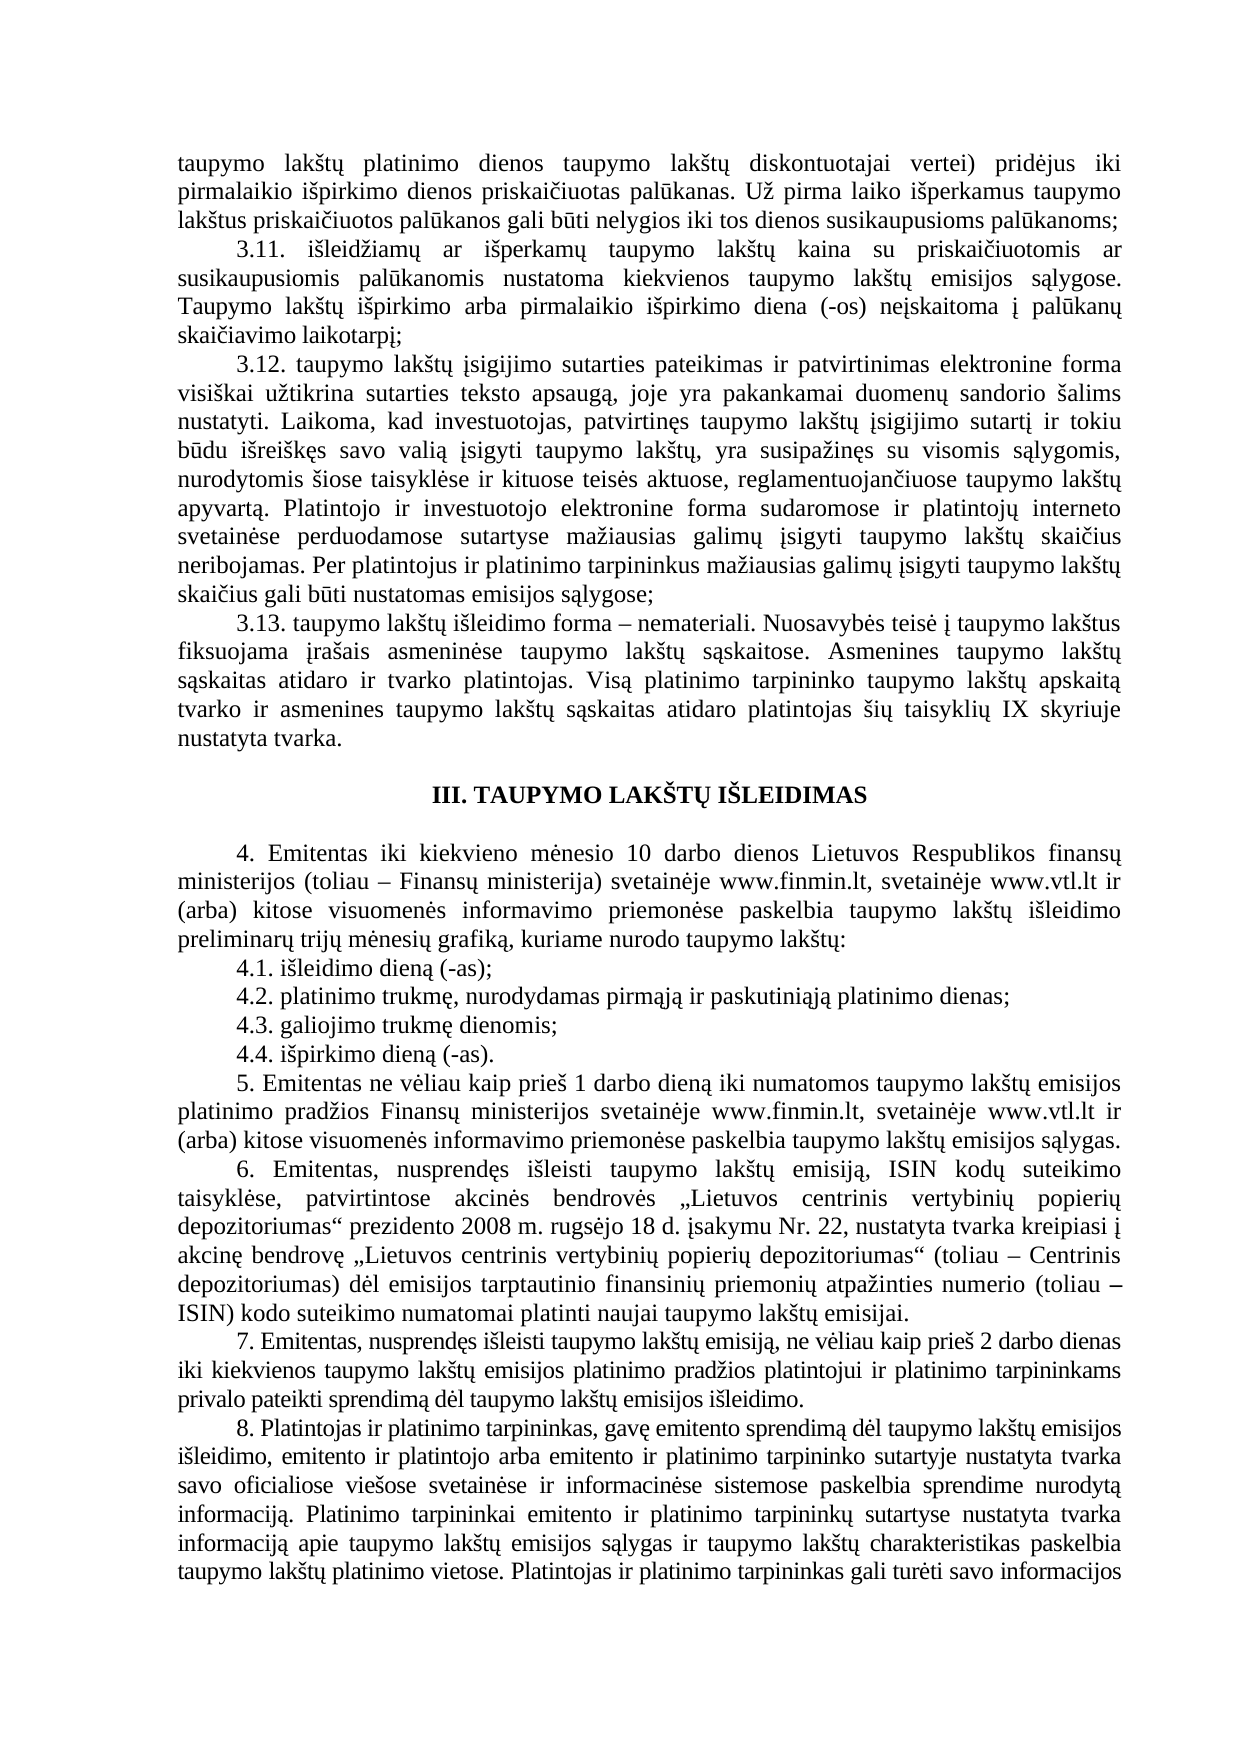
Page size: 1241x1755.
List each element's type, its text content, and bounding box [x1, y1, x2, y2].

text 8. Platintojas ir platinimo tarpininkas, gavę emitento sprendimą dėl taupymo lakštų emisijos išleidimo, emitento ir platintojo arba emitento ir platinimo tarpininko sutartyje nustatyta tvarka savo oficialiose viešose svetainėse ir informacinėse sistemose paskelbia sprendime nurodytą informaciją. Platinimo tarpininkai emitento ir platinimo tarpininkų sutartyse nustatyta tvarka informaciją apie taupymo lakštų emisijos sąlygas ir taupymo lakštų charakteristikas paskelbia taupymo lakštų platinimo vietose. Platintojas ir platinimo tarpininkas gali turėti savo informacijos [177, 1413, 1122, 1585]
text 3.13. taupymo lakštų išleidimo forma – nemateriali. Nuosavybės teisė į taupymo lakštus fiksuojama įrašais asmeninėse taupymo lakštų sąskaitose. Asmenines taupymo lakštų sąskaitas atidaro ir tvarko platintojas. Visą platinimo tarpininko taupymo lakštų apskaitą tvarko ir asmenines taupymo lakštų sąskaitas atidaro platintojas šių taisyklių IX skyriuje nustatyta tvarka. [177, 608, 1122, 751]
text III. Taupymo lakštų išleidimas [177, 780, 1122, 809]
text 3.12. taupymo lakštų įsigijimo sutarties pateikimas ir patvirtinimas elektronine forma visiškai užtikrina sutarties teksto apsaugą, joje yra pakankamai duomenų sandorio šalims nustatyti. Laikoma, kad investuotojas, patvirtinęs taupymo lakštų įsigijimo sutartį ir tokiu būdu išreiškęs savo valią įsigyti taupymo lakštų, yra susipažinęs su visomis sąlygomis, nurodytomis šiose taisyklėse ir kituose teisės aktuose, reglamentuojančiuose taupymo lakštų apyvartą. Platintojo ir investuotojo elektronine forma sudaromose ir platintojų interneto svetainėse perduodamose sutartyse mažiausias galimų įsigyti taupymo lakštų skaičius neribojamas. Per platintojus ir platinimo tarpininkus mažiausias galimų įsigyti taupymo lakštų skaičius gali būti nustatomas emisijos sąlygose; [177, 349, 1122, 608]
text taupymo lakštų platinimo dienos taupymo lakštų diskontuotajai vertei) pridėjus iki pirmalaikio išpirkimo dienos priskaičiuotas palūkanas. Už pirma laiko išperkamus taupymo lakštus priskaičiuotos palūkanos gali būti nelygios iki tos dienos susikaupusioms palūkanoms; [177, 148, 1122, 234]
text 4.4. išpirkimo dieną (-as). [177, 1039, 1122, 1068]
text 4.1. išleidimo dieną (-as); [177, 953, 1122, 981]
text 4.3. galiojimo trukmę dienomis; [177, 1010, 1122, 1039]
text 4. Emitentas iki kiekvieno mėnesio 10 darbo dienos Lietuvos Respublikos finansų ministerijos (toliau – Finansų ministerija) svetainėje www.finmin.lt, svetainėje www.vtl.lt ir (arba) kitose visuomenės informavimo priemonėse paskelbia taupymo lakštų išleidimo preliminarų trijų mėnesių grafiką, kuriame nurodo taupymo lakštų: [177, 838, 1122, 953]
text 6. Emitentas, nusprendęs išleisti taupymo lakštų emisiją, ISIN kodų suteikimo taisyklėse, patvirtintose akcinės bendrovės „Lietuvos centrinis vertybinių popierių depozitoriumas“ prezidento 2008 m. rugsėjo 18 d. įsakymu Nr. 22, nustatyta tvarka kreipiasi į akcinę bendrovę „Lietuvos centrinis vertybinių popierių depozitoriumas“ (toliau – Centrinis depozitoriumas) dėl emisijos tarptautinio finansinių priemonių atpažinties numerio (toliau – ISIN) kodo suteikimo numatomai platinti naujai taupymo lakštų emisijai. [177, 1154, 1122, 1326]
text 5. Emitentas ne vėliau kaip prieš 1 darbo dieną iki numatomos taupymo lakštų emisijos platinimo pradžios Finansų ministerijos svetainėje www.finmin.lt, svetainėje www.vtl.lt ir (arba) kitose visuomenės informavimo priemonėse paskelbia taupymo lakštų emisijos sąlygas. [177, 1068, 1122, 1154]
text 3.11. išleidžiamų ar išperkamų taupymo lakštų kaina su priskaičiuotomis ar susikaupusiomis palūkanomis nustatoma kiekvienos taupymo lakštų emisijos sąlygose. Taupymo lakštų išpirkimo arba pirmalaikio išpirkimo diena (-os) neįskaitoma į palūkanų skaičiavimo laikotarpį; [177, 234, 1122, 349]
text 7. Emitentas, nusprendęs išleisti taupymo lakštų emisiją, ne vėliau kaip prieš 2 darbo dienas iki kiekvienos taupymo lakštų emisijos platinimo pradžios platintojui ir platinimo tarpininkams privalo pateikti sprendimą dėl taupymo lakštų emisijos išleidimo. [177, 1326, 1122, 1413]
text 4.2. platinimo trukmę, nurodydamas pirmąją ir paskutiniąją platinimo dienas; [177, 981, 1122, 1010]
